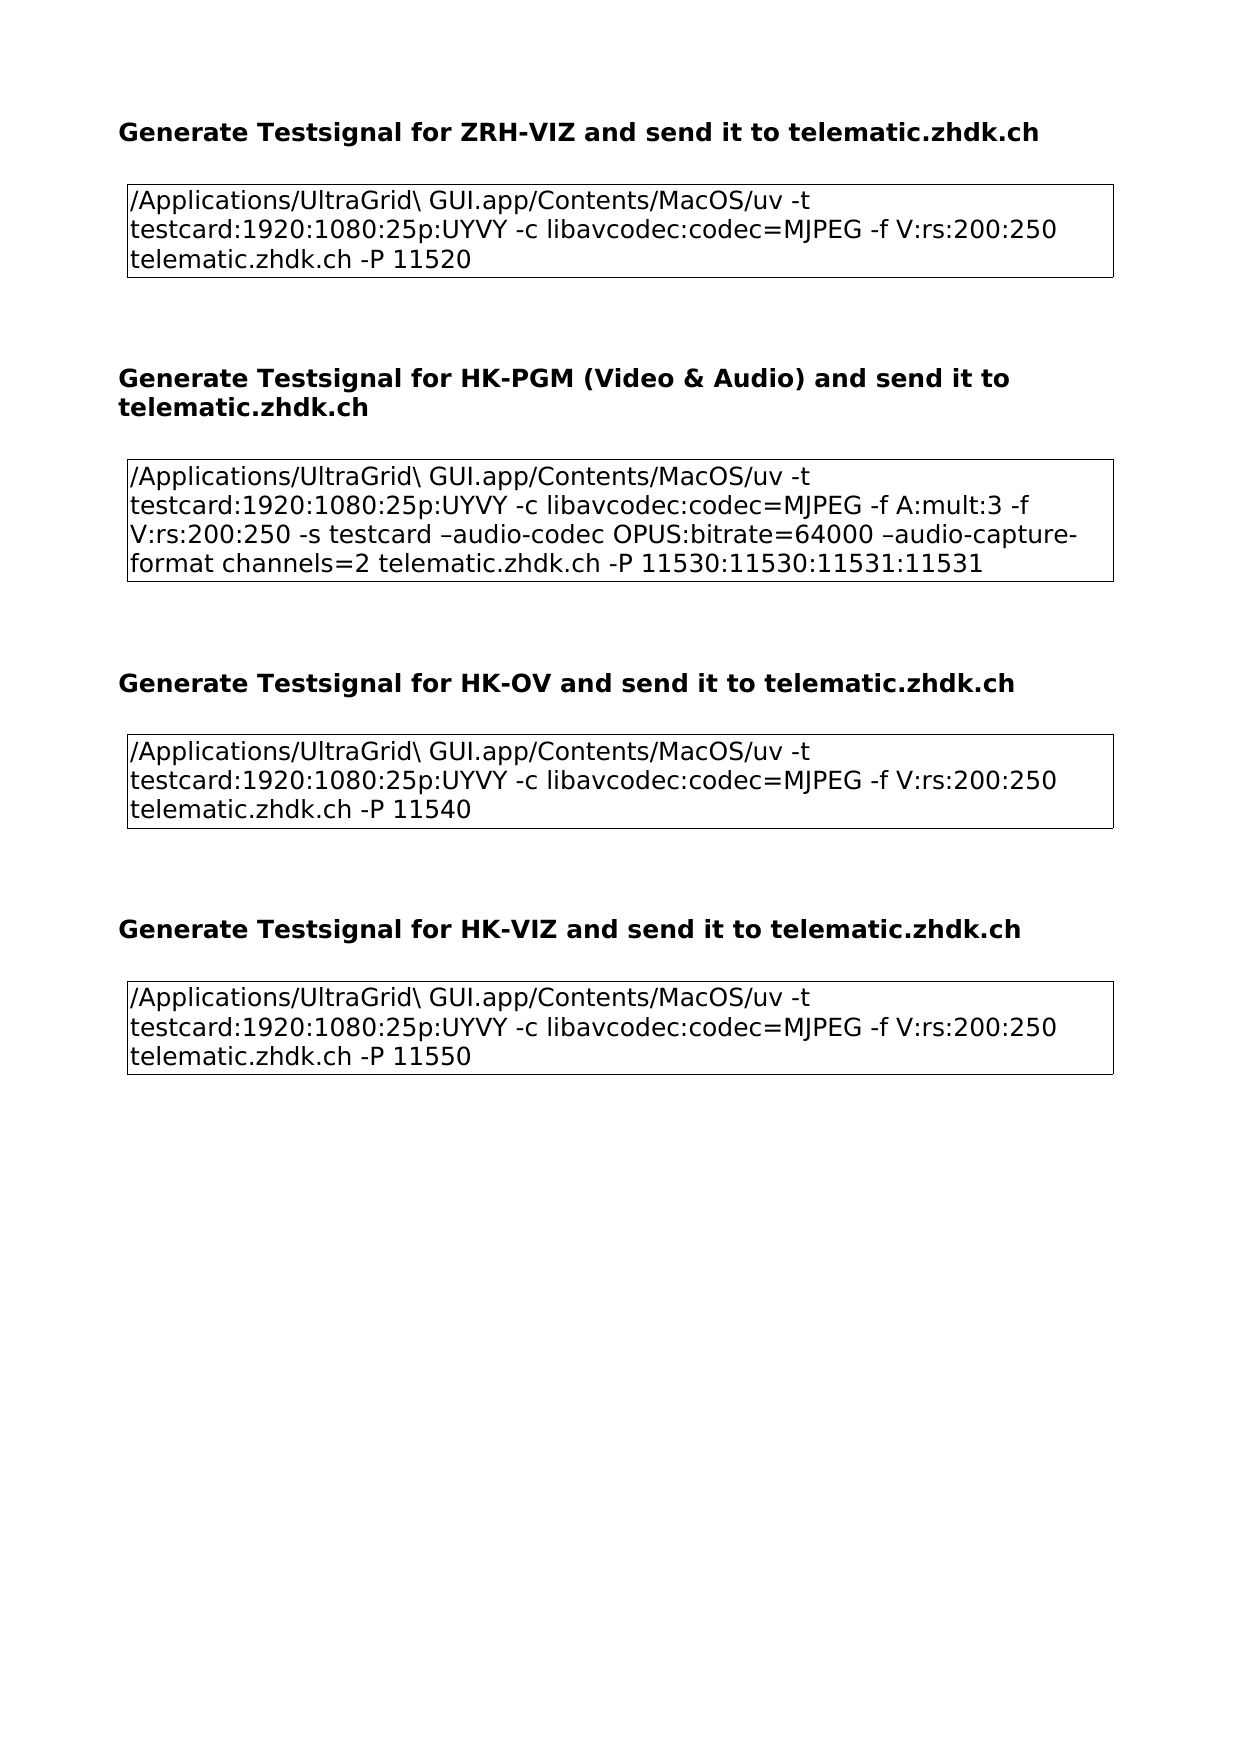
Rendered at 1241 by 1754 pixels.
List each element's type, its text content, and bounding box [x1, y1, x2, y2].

subtitle Generate Testsignal for HK-PGM (Video & Audio) and send it to telematic.zhdk.ch [118, 364, 1122, 423]
subtitle Generate Testsignal for ZRH-VIZ and send it to telematic.zhdk.ch [118, 118, 1122, 147]
subtitle Generate Testsignal for HK-OV and send it to telematic.zhdk.ch [118, 669, 1122, 698]
table_header /Applications/UltraGrid\ GUI.app/Contents/MacOS/uv -t testcard:1920:1080:25p:UYVY -c libavcodec:codec=MJPEG -f A:mult:3 -f V:rs:200:250 -s testcard –audio-codec OPUS:bitrate=64000 –audio-capture-format channels=2 telematic.zhdk.ch -P 11530:11530:11531:11531 [128, 460, 1113, 581]
table_header /Applications/UltraGrid\ GUI.app/Contents/MacOS/uv -t testcard:1920:1080:25p:UYVY -c libavcodec:codec=MJPEG -f V:rs:200:250 telematic.zhdk.ch -P 11550 [128, 982, 1113, 1074]
table_header /Applications/UltraGrid\ GUI.app/Contents/MacOS/uv -t testcard:1920:1080:25p:UYVY -c libavcodec:codec=MJPEG -f V:rs:200:250 telematic.zhdk.ch -P 11520 [128, 185, 1113, 277]
table_header /Applications/UltraGrid\ GUI.app/Contents/MacOS/uv -t testcard:1920:1080:25p:UYVY -c libavcodec:codec=MJPEG -f V:rs:200:250 telematic.zhdk.ch -P 11540 [128, 735, 1113, 828]
subtitle Generate Testsignal for HK-VIZ and send it to telematic.zhdk.ch [118, 915, 1122, 944]
